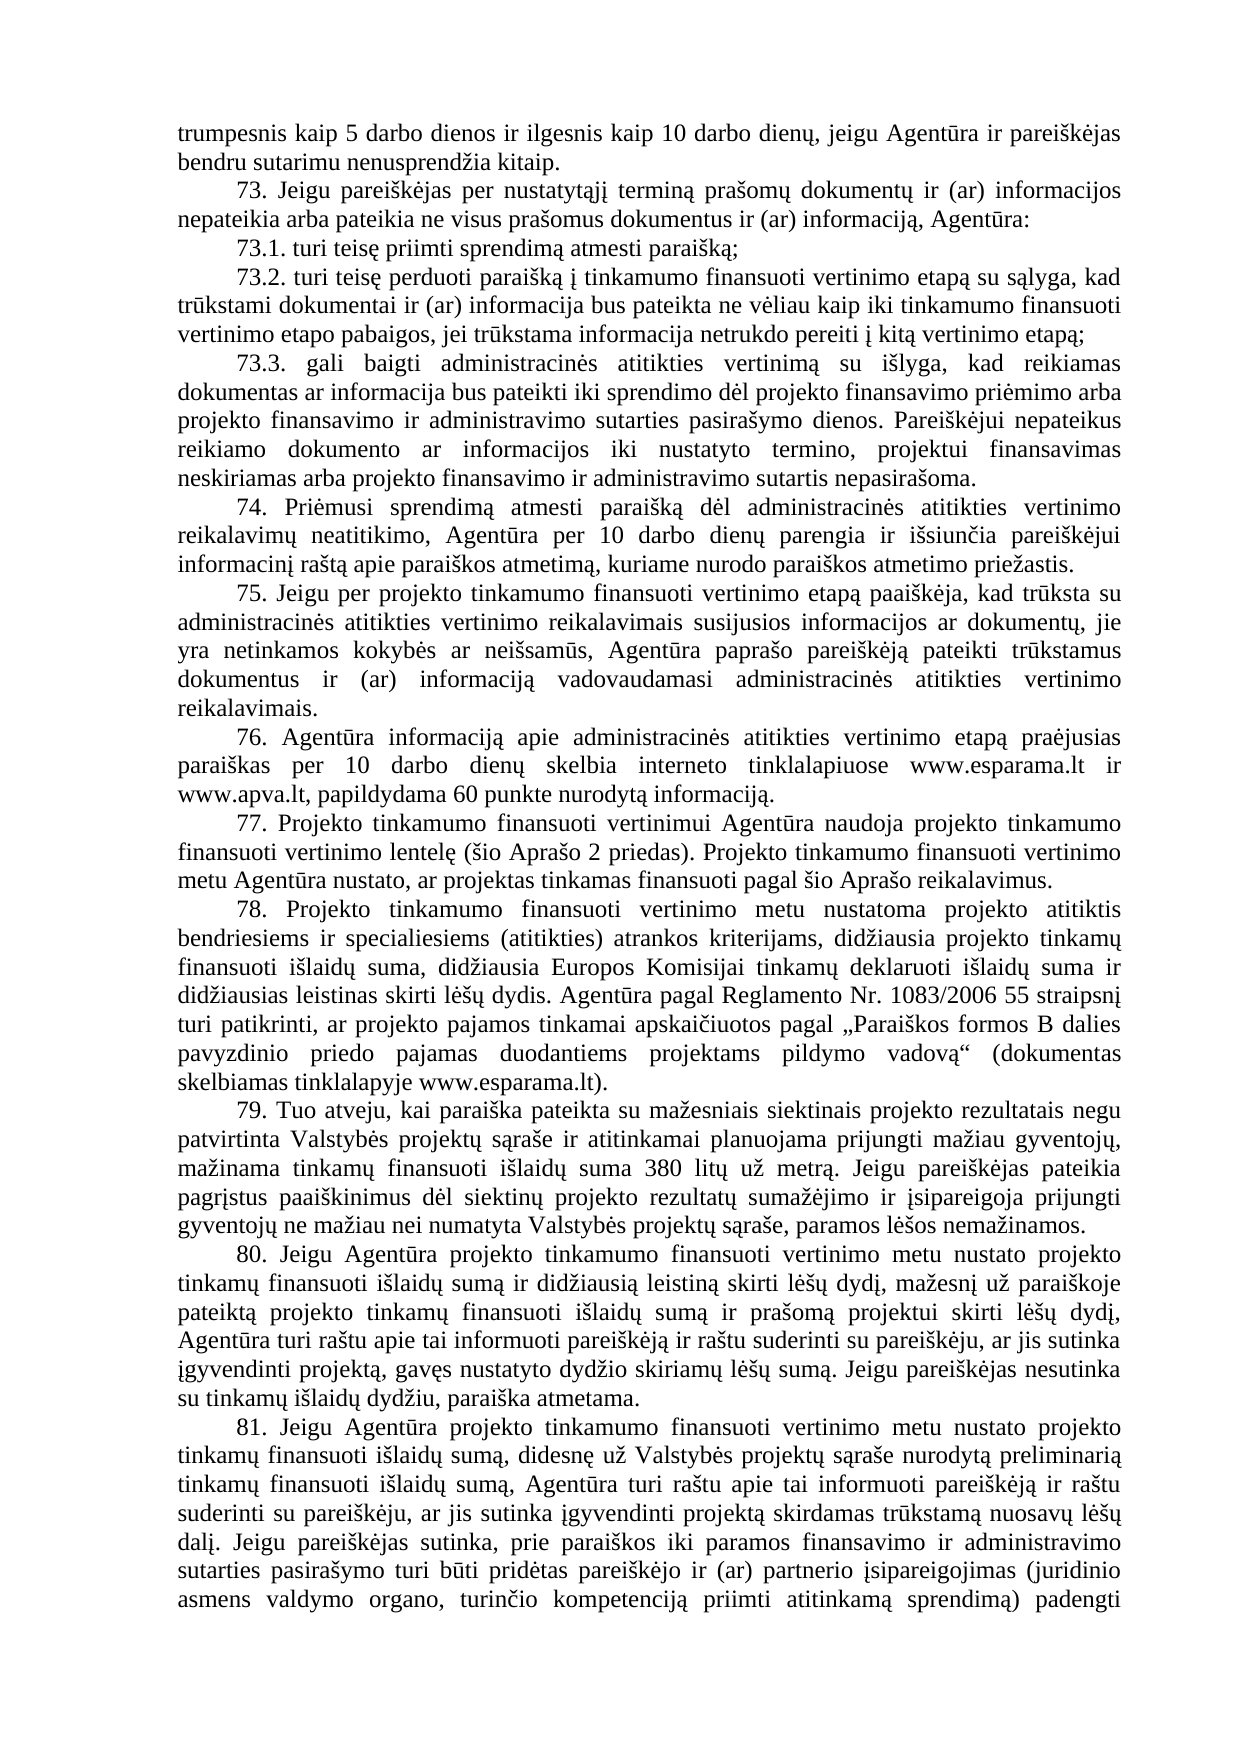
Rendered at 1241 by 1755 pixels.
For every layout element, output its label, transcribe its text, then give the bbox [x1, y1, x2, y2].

text 73.1. turi teisę priimti sprendimą atmesti paraišką; [177, 233, 1122, 262]
text 81. Jeigu Agentūra projekto tinkamumo finansuoti vertinimo metu nustato projekto tinkamų finansuoti išlaidų sumą, didesnę už Valstybės projektų sąraše nurodytą preliminarią tinkamų finansuoti išlaidų sumą, Agentūra turi raštu apie tai informuoti pareiškėją ir raštu suderinti su pareiškėju, ar jis sutinka įgyvendinti projektą skirdamas trūkstamą nuosavų lėšų dalį. Jeigu pareiškėjas sutinka, prie paraiškos iki paramos finansavimo ir administravimo sutarties pasirašymo turi būti pridėtas pareiškėjo ir (ar) partnerio įsipareigojimas (juridinio asmens valdymo organo, turinčio kompetenciją priimti atitinkamą sprendimą) padengti [177, 1412, 1122, 1613]
text 73.3. gali baigti administracinės atitikties vertinimą su išlyga, kad reikiamas dokumentas ar informacija bus pateikti iki sprendimo dėl projekto finansavimo priėmimo arba projekto finansavimo ir administravimo sutarties pasirašymo dienos. Pareiškėjui nepateikus reikiamo dokumento ar informacijos iki nustatyto termino, projektui finansavimas neskiriamas arba projekto finansavimo ir administravimo sutartis nepasirašoma. [177, 348, 1122, 492]
text 76. Agentūra informaciją apie administracinės atitikties vertinimo etapą praėjusias paraiškas per 10 darbo dienų skelbia interneto tinklalapiuose www.esparama.lt ir www.apva.lt, papildydama 60 punkte nurodytą informaciją. [177, 722, 1122, 808]
text trumpesnis kaip 5 darbo dienos ir ilgesnis kaip 10 darbo dienų, jeigu Agentūra ir pareiškėjas bendru sutarimu nenusprendžia kitaip. [177, 118, 1122, 176]
text 77. Projekto tinkamumo finansuoti vertinimui Agentūra naudoja projekto tinkamumo finansuoti vertinimo lentelę (šio Aprašo 2 priedas). Projekto tinkamumo finansuoti vertinimo metu Agentūra nustato, ar projektas tinkamas finansuoti pagal šio Aprašo reikalavimus. [177, 808, 1122, 894]
text 79. Tuo atveju, kai paraiška pateikta su mažesniais siektinais projekto rezultatais negu patvirtinta Valstybės projektų sąraše ir atitinkamai planuojama prijungti mažiau gyventojų, mažinama tinkamų finansuoti išlaidų suma 380 litų už metrą. Jeigu pareiškėjas pateikia pagrįstus paaiškinimus dėl siektinų projekto rezultatų sumažėjimo ir įsipareigoja prijungti gyventojų ne mažiau nei numatyta Valstybės projektų sąraše, paramos lėšos nemažinamos. [177, 1096, 1122, 1239]
text 75. Jeigu per projekto tinkamumo finansuoti vertinimo etapą paaiškėja, kad trūksta su administracinės atitikties vertinimo reikalavimais susijusios informacijos ar dokumentų, jie yra netinkamos kokybės ar neišsamūs, Agentūra paprašo pareiškėją pateikti trūkstamus dokumentus ir (ar) informaciją vadovaudamasi administracinės atitikties vertinimo reikalavimais. [177, 578, 1122, 722]
text 73. Jeigu pareiškėjas per nustatytąjį terminą prašomų dokumentų ir (ar) informacijos nepateikia arba pateikia ne visus prašomus dokumentus ir (ar) informaciją, Agentūra: [177, 176, 1122, 233]
text 80. Jeigu Agentūra projekto tinkamumo finansuoti vertinimo metu nustato projekto tinkamų finansuoti išlaidų sumą ir didžiausią leistiną skirti lėšų dydį, mažesnį už paraiškoje pateiktą projekto tinkamų finansuoti išlaidų sumą ir prašomą projektui skirti lėšų dydį, Agentūra turi raštu apie tai informuoti pareiškėją ir raštu suderinti su pareiškėju, ar jis sutinka įgyvendinti projektą, gavęs nustatyto dydžio skiriamų lėšų sumą. Jeigu pareiškėjas nesutinka su tinkamų išlaidų dydžiu, paraiška atmetama. [177, 1239, 1122, 1412]
text 73.2. turi teisę perduoti paraišką į tinkamumo finansuoti vertinimo etapą su sąlyga, kad trūkstami dokumentai ir (ar) informacija bus pateikta ne vėliau kaip iki tinkamumo finansuoti vertinimo etapo pabaigos, jei trūkstama informacija netrukdo pereiti į kitą vertinimo etapą; [177, 262, 1122, 348]
text 78. Projekto tinkamumo finansuoti vertinimo metu nustatoma projekto atitiktis bendriesiems ir specialiesiems (atitikties) atrankos kriterijams, didžiausia projekto tinkamų finansuoti išlaidų suma, didžiausia Europos Komisijai tinkamų deklaruoti išlaidų suma ir didžiausias leistinas skirti lėšų dydis. Agentūra pagal Reglamento Nr. 1083/2006 55 straipsnį turi patikrinti, ar projekto pajamos tinkamai apskaičiuotos pagal „Paraiškos formos B dalies pavyzdinio priedo pajamas duodantiems projektams pildymo vadovą“ (dokumentas skelbiamas tinklalapyje www.esparama.lt). [177, 894, 1122, 1096]
text 74. Priėmusi sprendimą atmesti paraišką dėl administracinės atitikties vertinimo reikalavimų neatitikimo, Agentūra per 10 darbo dienų parengia ir išsiunčia pareiškėjui informacinį raštą apie paraiškos atmetimą, kuriame nurodo paraiškos atmetimo priežastis. [177, 492, 1122, 578]
